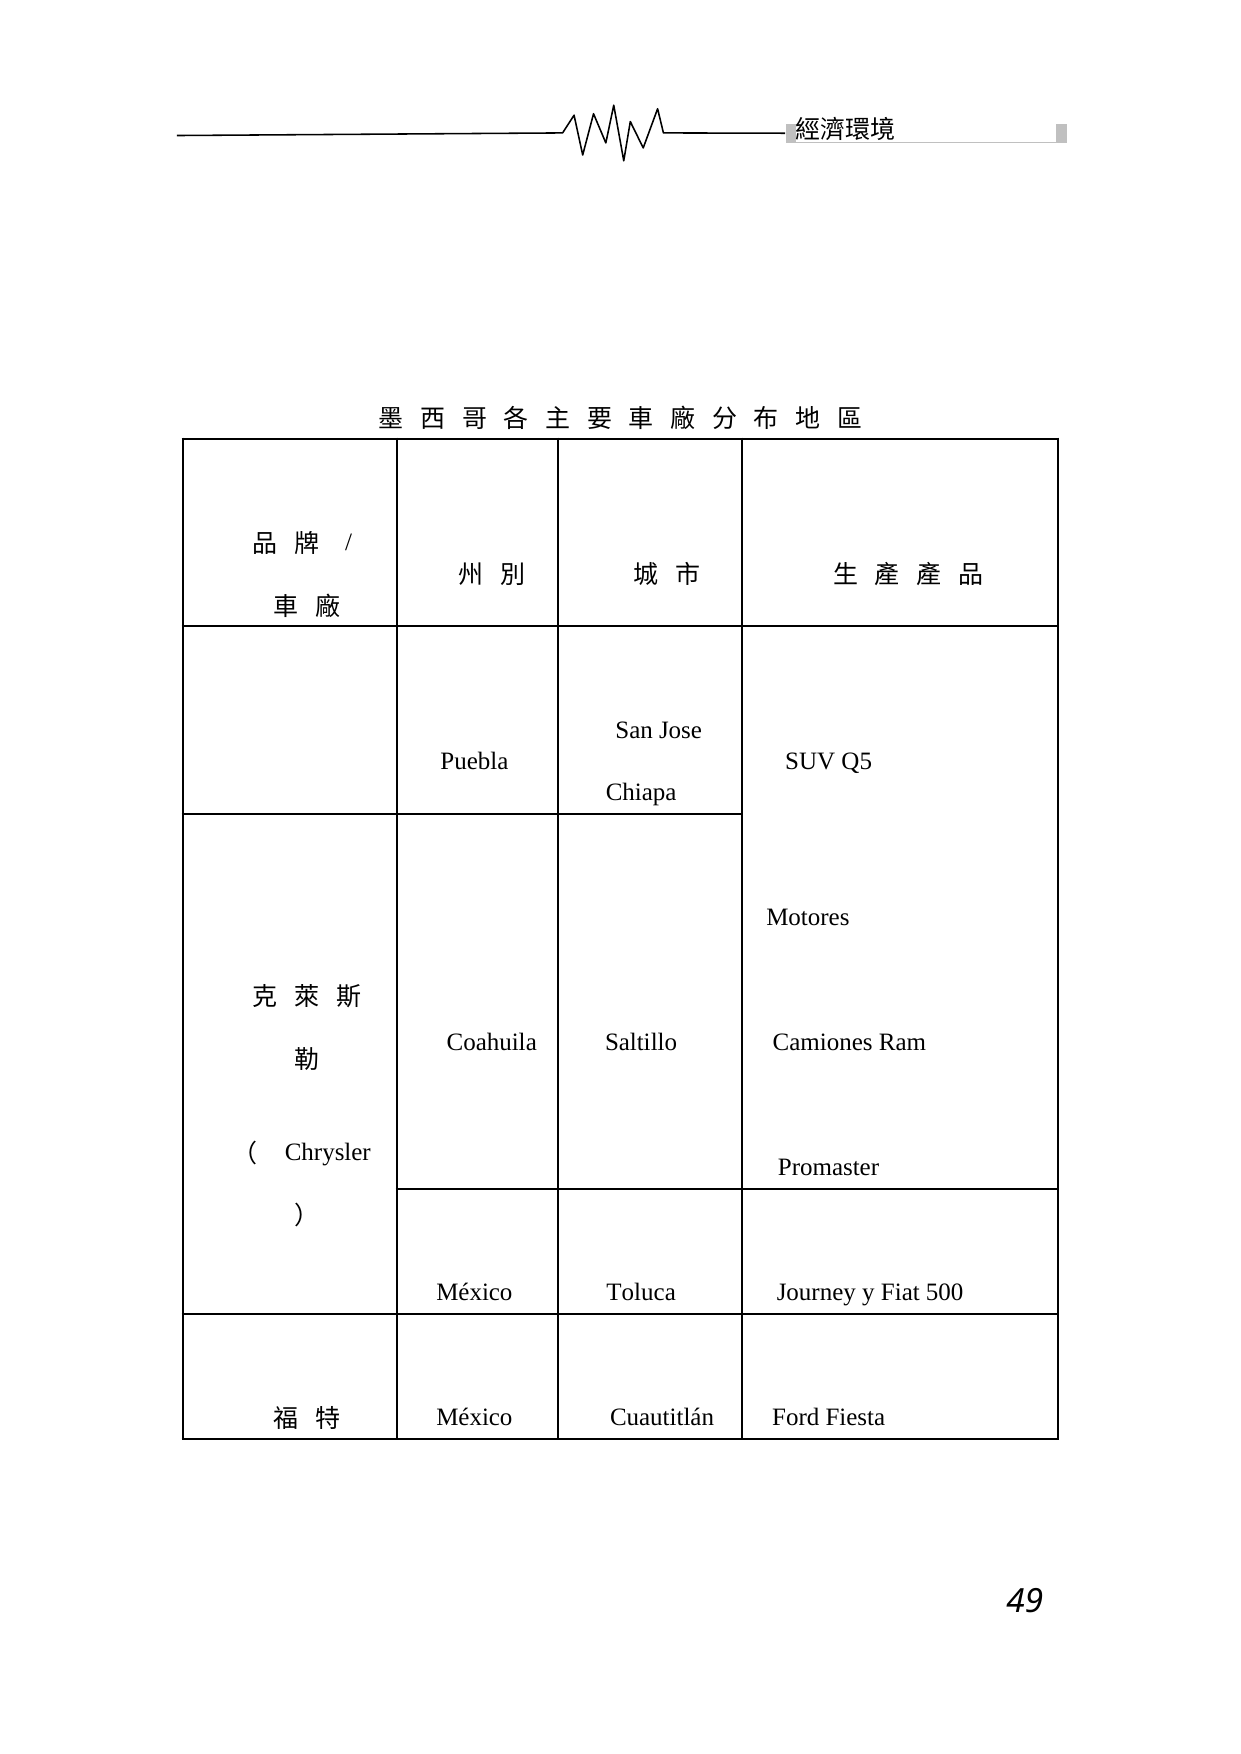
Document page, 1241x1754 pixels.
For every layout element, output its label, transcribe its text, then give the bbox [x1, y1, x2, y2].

table_cell Toluca [559, 1190, 741, 1313]
table_header 城市 [559, 440, 741, 625]
table_header 生產產品 [743, 440, 1057, 625]
text 墨西哥各主要車廠分布地區 [183, 375, 1058, 438]
table_cell 克萊斯勒 （Chrysler） [184, 815, 396, 1313]
table_cell Ford Fiesta [743, 1315, 1057, 1438]
table_cell 福特 [184, 1315, 396, 1438]
table_cell [184, 627, 396, 813]
table_cell Puebla [398, 627, 557, 813]
table_cell Cuautitlán [559, 1315, 741, 1438]
table_cell SUV Q5 [743, 627, 1057, 813]
table_cell México [398, 1315, 557, 1438]
table_cell Coahuila [398, 815, 557, 1188]
table_cell México [398, 1190, 557, 1313]
table_cell Camiones Ram [743, 938, 1057, 1063]
table_cell Saltillo [559, 815, 741, 1188]
table_cell Motores [743, 813, 1057, 938]
table_header 州別 [398, 440, 557, 625]
table_cell Promaster [743, 1063, 1057, 1188]
table_header 品牌/車廠 [184, 440, 396, 625]
table_cell San Jose Chiapa [559, 627, 741, 813]
table_cell Journey y Fiat 500 [743, 1190, 1057, 1313]
